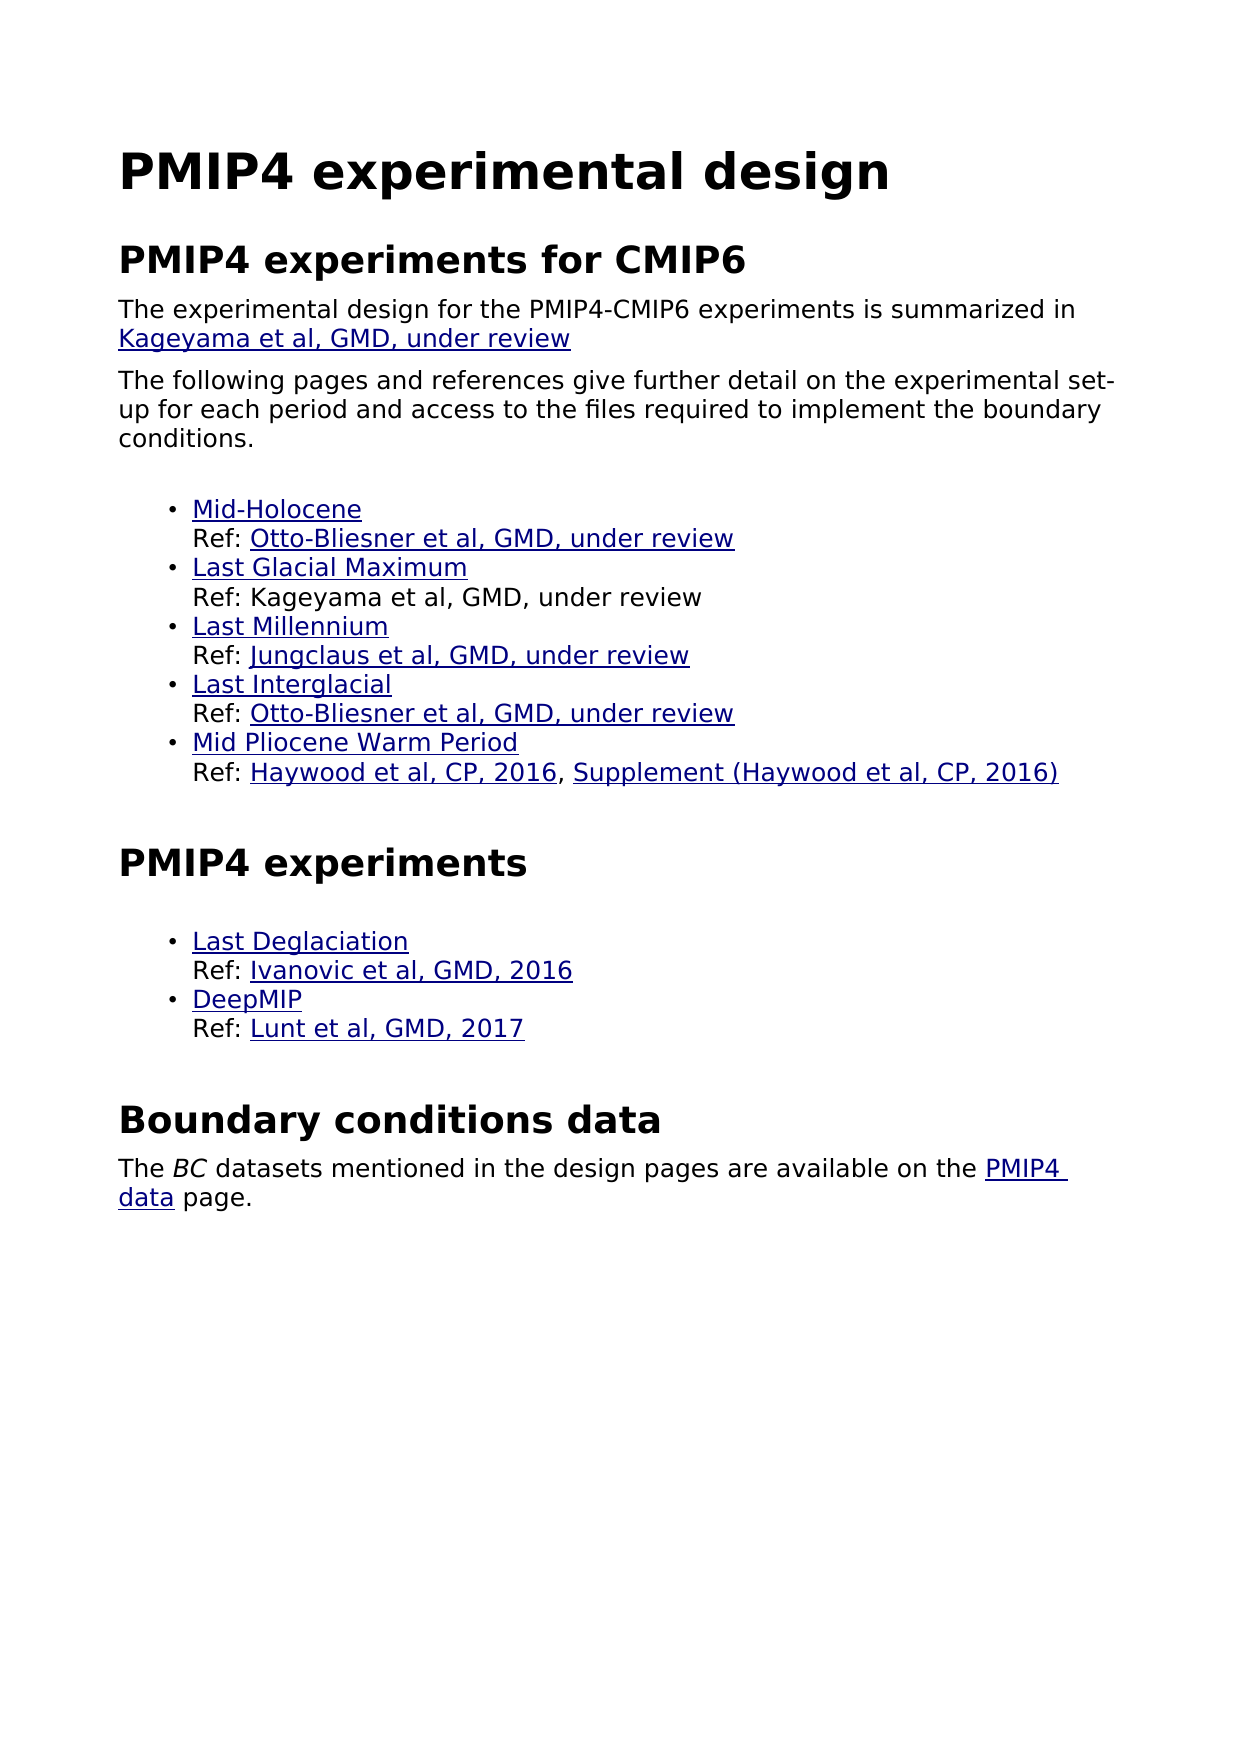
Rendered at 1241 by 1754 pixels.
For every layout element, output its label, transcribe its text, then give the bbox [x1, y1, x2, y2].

list Last Interglacial Ref: Otto-Bliesner et al, GMD, under review [177, 670, 1122, 729]
list Last Deglaciation Ref: Ivanovic et al, GMD, 2016 [177, 927, 1122, 985]
text The experimental design for the PMIP4-CMIP6 experiments is summarized in Kageyama et al, GMD, under review [118, 295, 1122, 353]
list Last Glacial Maximum Ref: Kageyama et al, GMD, under review [177, 554, 1122, 612]
subtitle PMIP4 experiments for CMIP6 [118, 239, 1122, 282]
text The BC datasets mentioned in the design pages are available on the PMIP4 data page. [118, 1154, 1122, 1213]
subtitle PMIP4 experiments [118, 841, 1122, 885]
subtitle PMIP4 experimental design [118, 143, 1122, 201]
list Mid-Holocene Ref: Otto-Bliesner et al, GMD, under review [177, 495, 1122, 554]
list Last Millennium Ref: Jungclaus et al, GMD, under review [177, 612, 1122, 670]
list Mid Pliocene Warm Period Ref: Haywood et al, CP, 2016, Supplement (Haywood et al, CP, 2016) [177, 729, 1122, 787]
list DeepMIP Ref: Lunt et al, GMD, 2017 [177, 985, 1122, 1044]
text The following pages and references give further detail on the experimental set-up for each period and access to the files required to implement the boundary conditions. [118, 366, 1122, 453]
subtitle Boundary conditions data [118, 1098, 1122, 1142]
